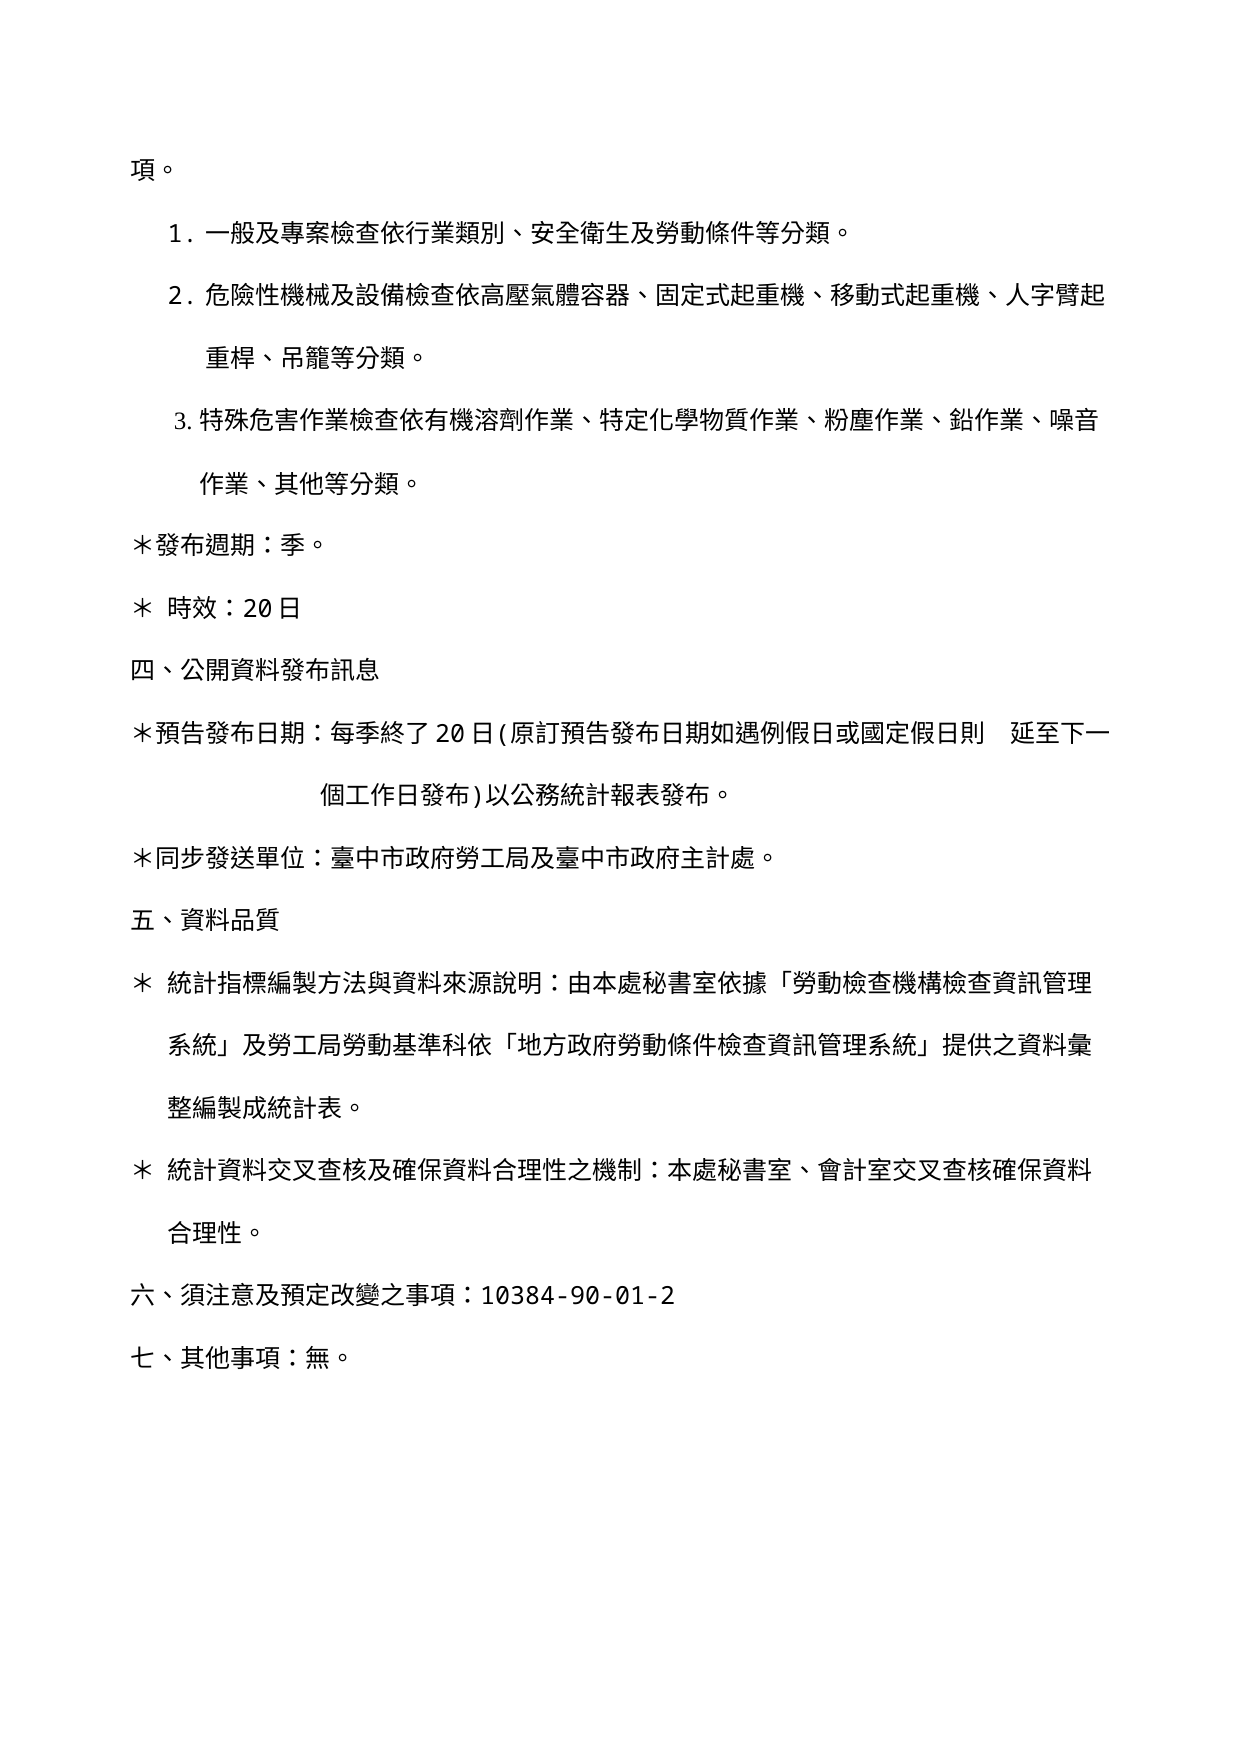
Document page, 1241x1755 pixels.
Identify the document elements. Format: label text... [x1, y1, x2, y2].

text ＊預告發布日期：每季終了20日(原訂預告發布日期如遇例假日或國定假日則 延至下一個工作日發布)以公務統計報表發布。 [130, 689, 1110, 814]
text 六、須注意及預定改變之事項：10384-90-01-2 [130, 1252, 1110, 1314]
list 統計指標編製方法與資料來源說明：由本處秘書室依據「勞動檢查機構檢查資訊管理系統」及勞工局勞動基準科依「地方政府勞動條件檢查資訊管理系統」提供之資料彙整編製成統計表。 [130, 939, 1110, 1127]
list 特殊危害作業檢查依有機溶劑作業、特定化學物質作業、粉塵作業、鉛作業、噪音作業、其他等分類。 [174, 377, 1110, 502]
text ＊發布週期：季。 [130, 502, 1110, 564]
list 危險性機械及設備檢查依高壓氣體容器、固定式起重機、移動式起重機、人字臂起重桿、吊籠等分類。 [167, 252, 1110, 377]
list 統計資料交叉查核及確保資料合理性之機制：本處秘書室、會計室交叉查核確保資料合理性。 [130, 1127, 1110, 1252]
list 時效：20日 [130, 564, 1110, 627]
text 五、資料品質 [130, 877, 1110, 939]
text ＊同步發送單位：臺中市政府勞工局及臺中市政府主計處。 [130, 814, 1110, 877]
text 項。 [130, 127, 1110, 189]
text 四、公開資料發布訊息 [130, 627, 1110, 689]
text 七、其他事項：無。 [130, 1314, 1110, 1377]
list 一般及專案檢查依行業類別、安全衛生及勞動條件等分類。 [167, 189, 1110, 252]
